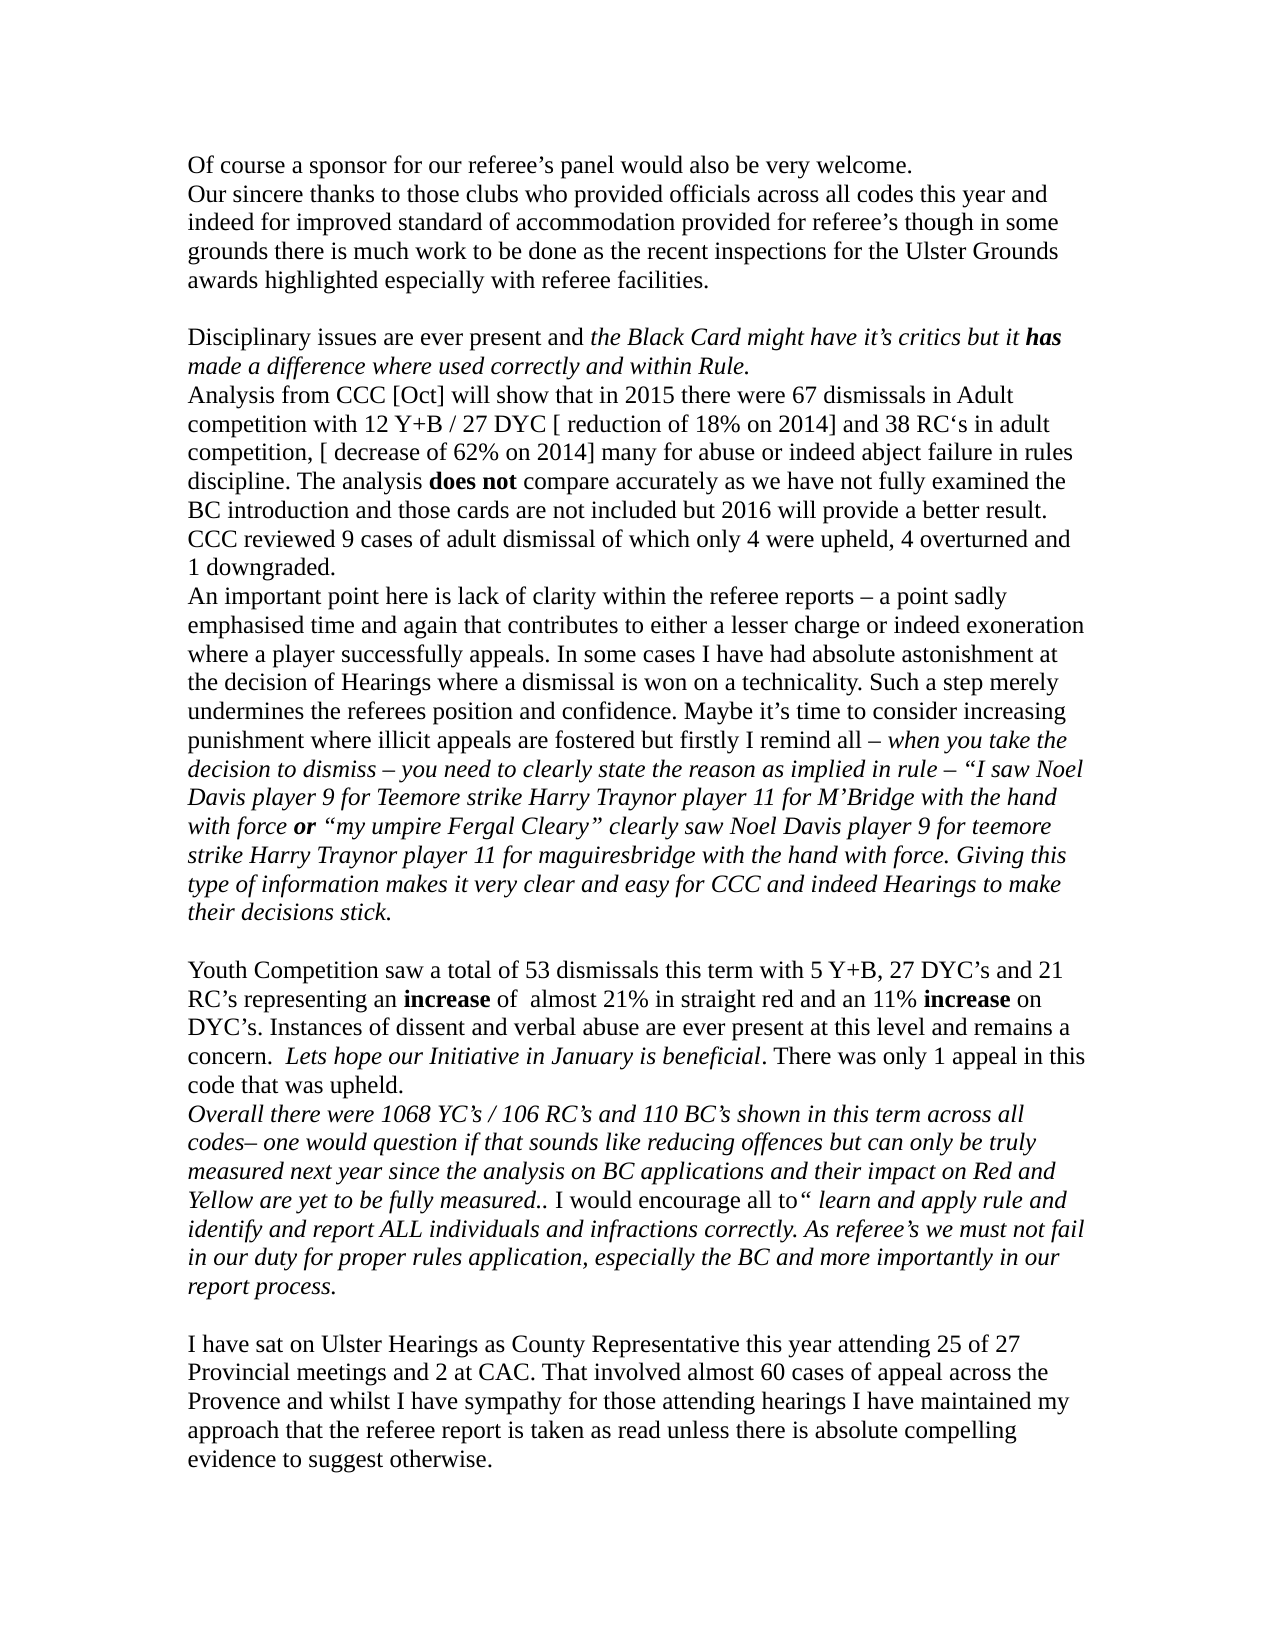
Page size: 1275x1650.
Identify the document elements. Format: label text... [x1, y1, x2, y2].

text Of course a sponsor for our referee’s panel would also be very welcome. [187, 150, 1087, 179]
text Disciplinary issues are ever present and the Black Card might have it’s critics but it has made a difference where used correctly and within Rule. [187, 322, 1087, 380]
text Overall there were 1068 YC’s / 106 RC’s and 110 BC’s shown in this term across all codes– one would question if that sounds like reducing offences but can only be truly measured next year since the analysis on BC applications and their impact on Red and Yellow are yet to be fully measured.. I would encourage all to“ learn and apply rule and identify and report ALL individuals and infractions correctly. As referee’s we must not fail in our duty for proper rules application, especially the BC and more importantly in our report process. [187, 1099, 1087, 1300]
text An important point here is lack of clarity within the referee reports – a point sadly emphasised time and again that contributes to either a lesser charge or indeed exoneration where a player successfully appeals. In some cases I have had absolute astonishment at the decision of Hearings where a dismissal is won on a technicality. Such a step merely undermines the referees position and confidence. Maybe it’s time to consider increasing punishment where illicit appeals are fostered but firstly I remind all – when you take the decision to dismiss – you need to clearly state the reason as implied in rule – “I saw Noel Davis player 9 for Teemore strike Harry Traynor player 11 for M’Bridge with the hand with force or “my umpire Fergal Cleary” clearly saw Noel Davis player 9 for teemore strike Harry Traynor player 11 for maguiresbridge with the hand with force. Giving this type of information makes it very clear and easy for CCC and indeed Hearings to make their decisions stick. [187, 581, 1087, 926]
text CCC reviewed 9 cases of adult dismissal of which only 4 were upheld, 4 overturned and 1 downgraded. [187, 524, 1087, 581]
text Youth Competition saw a total of 53 dismissals this term with 5 Y+B, 27 DYC’s and 21 RC’s representing an increase of almost 21% in straight red and an 11% increase on DYC’s. Instances of dissent and verbal abuse are ever present at this level and remains a concern. Lets hope our Initiative in January is beneficial. There was only 1 appeal in this code that was upheld. [187, 955, 1087, 1099]
text Analysis from CCC [Oct] will show that in 2015 there were 67 dismissals in Adult competition with 12 Y+B / 27 DYC [ reduction of 18% on 2014] and 38 RC‘s in adult competition, [ decrease of 62% on 2014] many for abuse or indeed abject failure in rules discipline. The analysis does not compare accurately as we have not fully examined the BC introduction and those cards are not included but 2016 will provide a better result. [187, 380, 1087, 524]
text Our sincere thanks to those clubs who provided officials across all codes this year and indeed for improved standard of accommodation provided for referee’s though in some grounds there is much work to be done as the recent inspections for the Ulster Grounds awards highlighted especially with referee facilities. [187, 179, 1087, 294]
text I have sat on Ulster Hearings as County Representative this year attending 25 of 27 Provincial meetings and 2 at CAC. That involved almost 60 cases of appeal across the Provence and whilst I have sympathy for those attending hearings I have maintained my approach that the referee report is taken as read unless there is absolute compelling evidence to suggest otherwise. [187, 1329, 1087, 1472]
